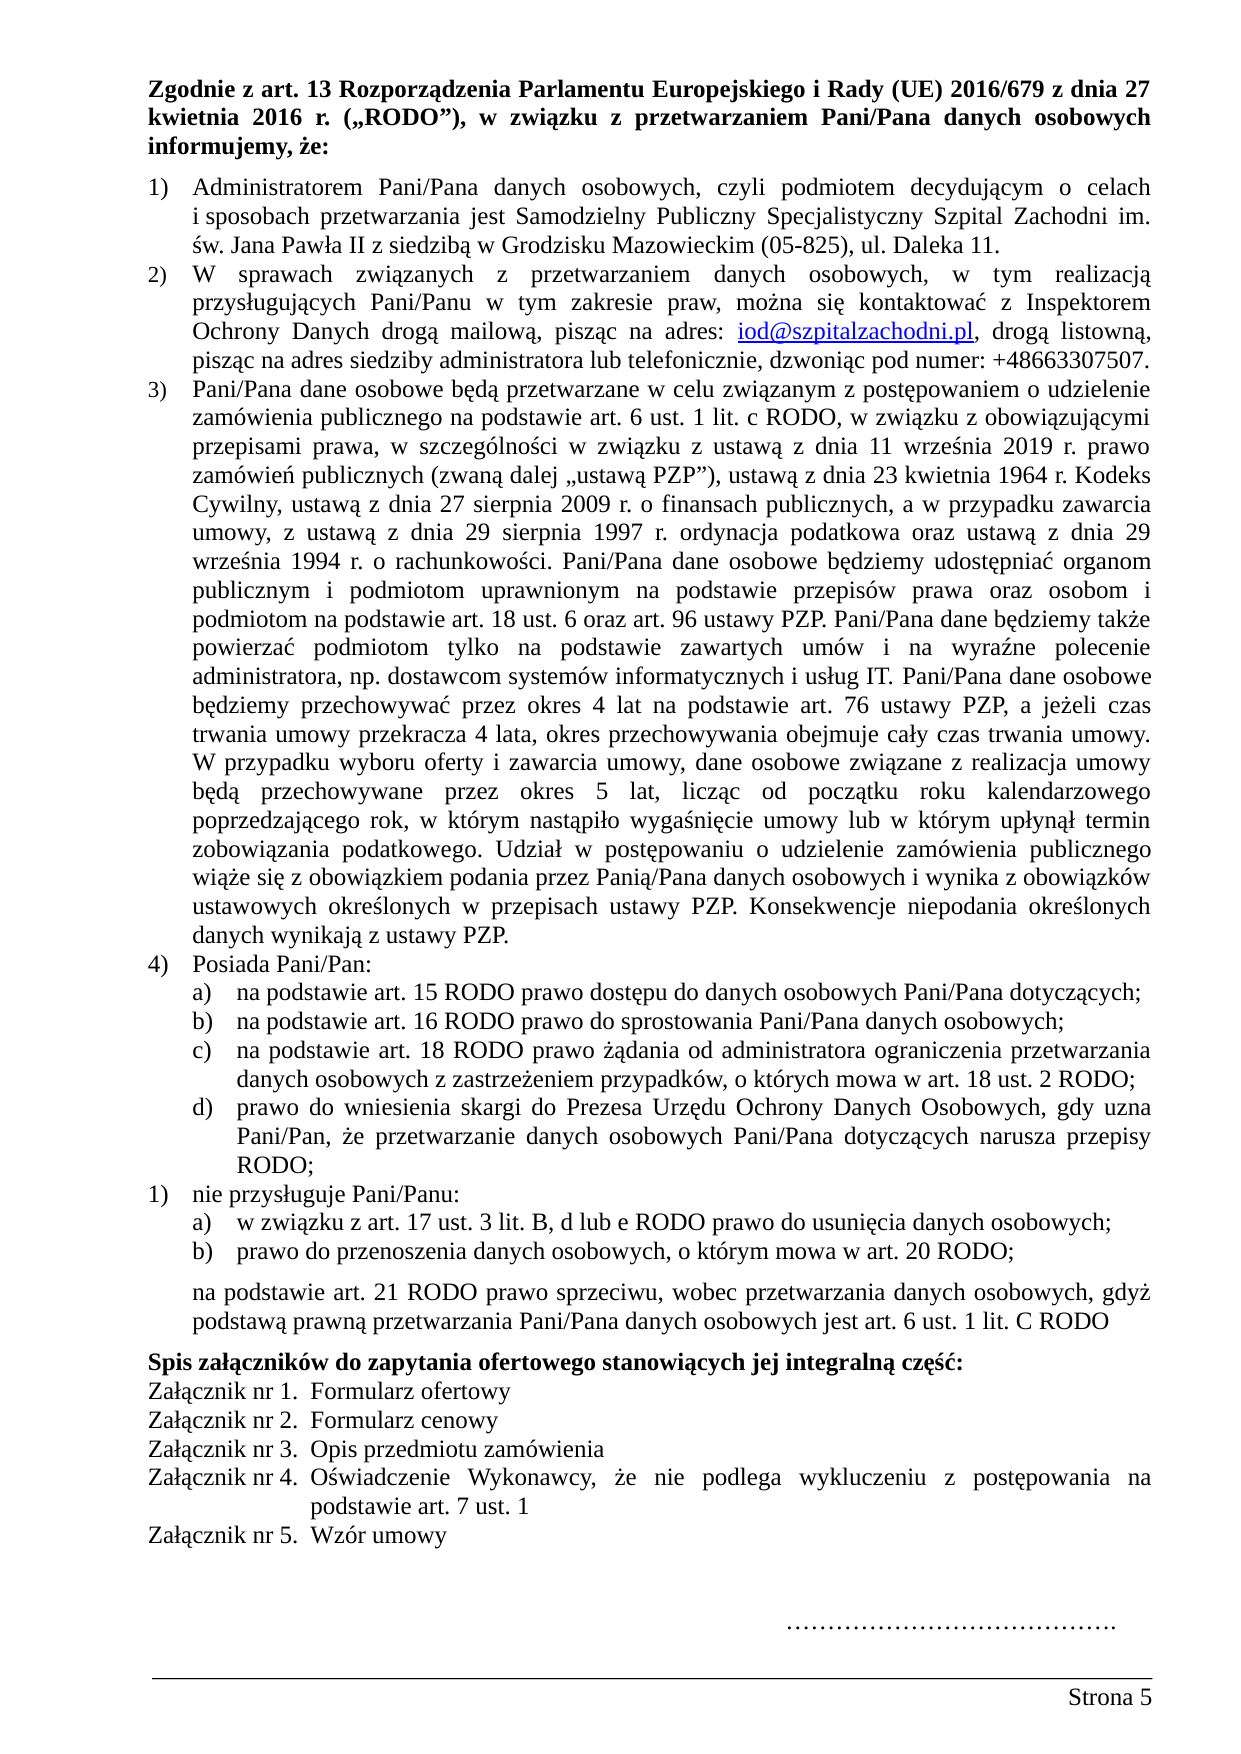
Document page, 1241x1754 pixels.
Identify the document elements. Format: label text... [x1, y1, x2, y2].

list na podstawie art. 18 RODO prawo żądania od administratora ograniczenia przetwarzania danych osobowych z zastrzeżeniem przypadków, o których mowa w art. 18 ust. 2 RODO; [192, 1035, 1152, 1092]
list na podstawie art. 15 RODO prawo dostępu do danych osobowych Pani/Pana dotyczących; [192, 977, 1152, 1006]
list Pani/Pana dane osobowe będą przetwarzane w celu związanym z postępowaniem o udzielenie zamówienia publicznego na podstawie art. 6 ust. 1 lit. c RODO, w związku z obowiązującymi przepisami prawa, w szczególności w związku z ustawą z dnia 11 września 2019 r. prawo zamówień publicznych (zwaną dalej „ustawą PZP”), ustawą z dnia 23 kwietnia 1964 r. Kodeks Cywilny, ustawą z dnia 27 sierpnia 2009 r. o finansach publicznych, a w przypadku zawarcia umowy, z ustawą z dnia 29 sierpnia 1997 r. ordynacja podatkowa oraz ustawą z dnia 29 września 1994 r. o rachunkowości. Pani/Pana dane osobowe będziemy udostępniać organom publicznym i podmiotom uprawnionym na podstawie przepisów prawa oraz osobom i podmiotom na podstawie art. 18 ust. 6 oraz art. 96 ustawy PZP. Pani/Pana dane będziemy także powierzać podmiotom tylko na podstawie zawartych umów i na wyraźne polecenie administratora, np. dostawcom systemów informatycznych i usług IT. Pani/Pana dane osobowe będziemy przechowywać przez okres 4 lat na podstawie art. 76 ustawy PZP, a jeżeli czas trwania umowy przekracza 4 lata, okres przechowywania obejmuje cały czas trwania umowy. W przypadku wyboru oferty i zawarcia umowy, dane osobowe związane z realizacja umowy będą przechowywane przez okres 5 lat, licząc od początku roku kalendarzowego poprzedzającego rok, w którym nastąpiło wygaśnięcie umowy lub w którym upłynął termin zobowiązania podatkowego. Udział w postępowaniu o udzielenie zamówienia publicznego wiąże się z obowiązkiem podania przez Panią/Pana danych osobowych i wynika z obowiązków ustawowych określonych w przepisach ustawy PZP. Konsekwencje niepodania określonych danych wynikają z ustawy PZP. [148, 374, 1152, 949]
list Posiada Pani/Pan: [148, 949, 1152, 977]
list Administratorem Pani/Pana danych osobowych, czyli podmiotem decydującym o celach i sposobach przetwarzania jest Samodzielny Publiczny Specjalistyczny Szpital Zachodni im. św. Jana Pawła II z siedzibą w Grodzisku Mazowieckim (05-825), ul. Daleka 11. [148, 172, 1152, 259]
text na podstawie art. 21 RODO prawo sprzeciwu, wobec przetwarzania danych osobowych, gdyż podstawą prawną przetwarzania Pani/Pana danych osobowych jest art. 6 ust. 1 lit. C RODO [192, 1277, 1152, 1335]
list prawo do przenoszenia danych osobowych, o którym mowa w art. 20 RODO; [192, 1236, 1152, 1265]
list na podstawie art. 16 RODO prawo do sprostowania Pani/Pana danych osobowych; [192, 1006, 1152, 1035]
list nie przysługuje Pani/Panu: [148, 1179, 1152, 1207]
list prawo do wniesienia skargi do Prezesa Urzędu Ochrony Danych Osobowych, gdy uzna Pani/Pan, że przetwarzanie danych osobowych Pani/Pana dotyczących narusza przepisy RODO; [192, 1092, 1152, 1179]
list w związku z art. 17 ust. 3 lit. B, d lub e RODO prawo do usunięcia danych osobowych; [192, 1207, 1152, 1236]
list Wzór umowy [148, 1520, 1152, 1549]
list W sprawach związanych z przetwarzaniem danych osobowych, w tym realizacją przysługujących Pani/Panu w tym zakresie praw, można się kontaktować z Inspektorem Ochrony Danych drogą mailową, pisząc na adres: iod@szpitalzachodni.pl, drogą listowną, pisząc na adres siedziby administratora lub telefonicznie, dzwoniąc pod numer: +48663307507. [148, 259, 1152, 374]
list Opis przedmiotu zamówienia [148, 1434, 1212, 1462]
list Formularz cenowy [148, 1405, 1212, 1434]
list Formularz ofertowy [148, 1376, 1212, 1405]
text …………………………………. [310, 1606, 1152, 1635]
text Zgodnie z art. 13 Rozporządzenia Parlamentu Europejskiego i Rady (UE) 2016/679 z dnia 27 kwietnia 2016 r. („RODO”), w związku z przetwarzaniem Pani/Pana danych osobowych informujemy, że: [148, 74, 1152, 160]
text Spis załączników do zapytania ofertowego stanowiących jej integralną część: [148, 1347, 1211, 1376]
list Oświadczenie Wykonawcy, że nie podlega wykluczeniu z postępowania na podstawie art. 7 ust. 1 [148, 1462, 1152, 1520]
